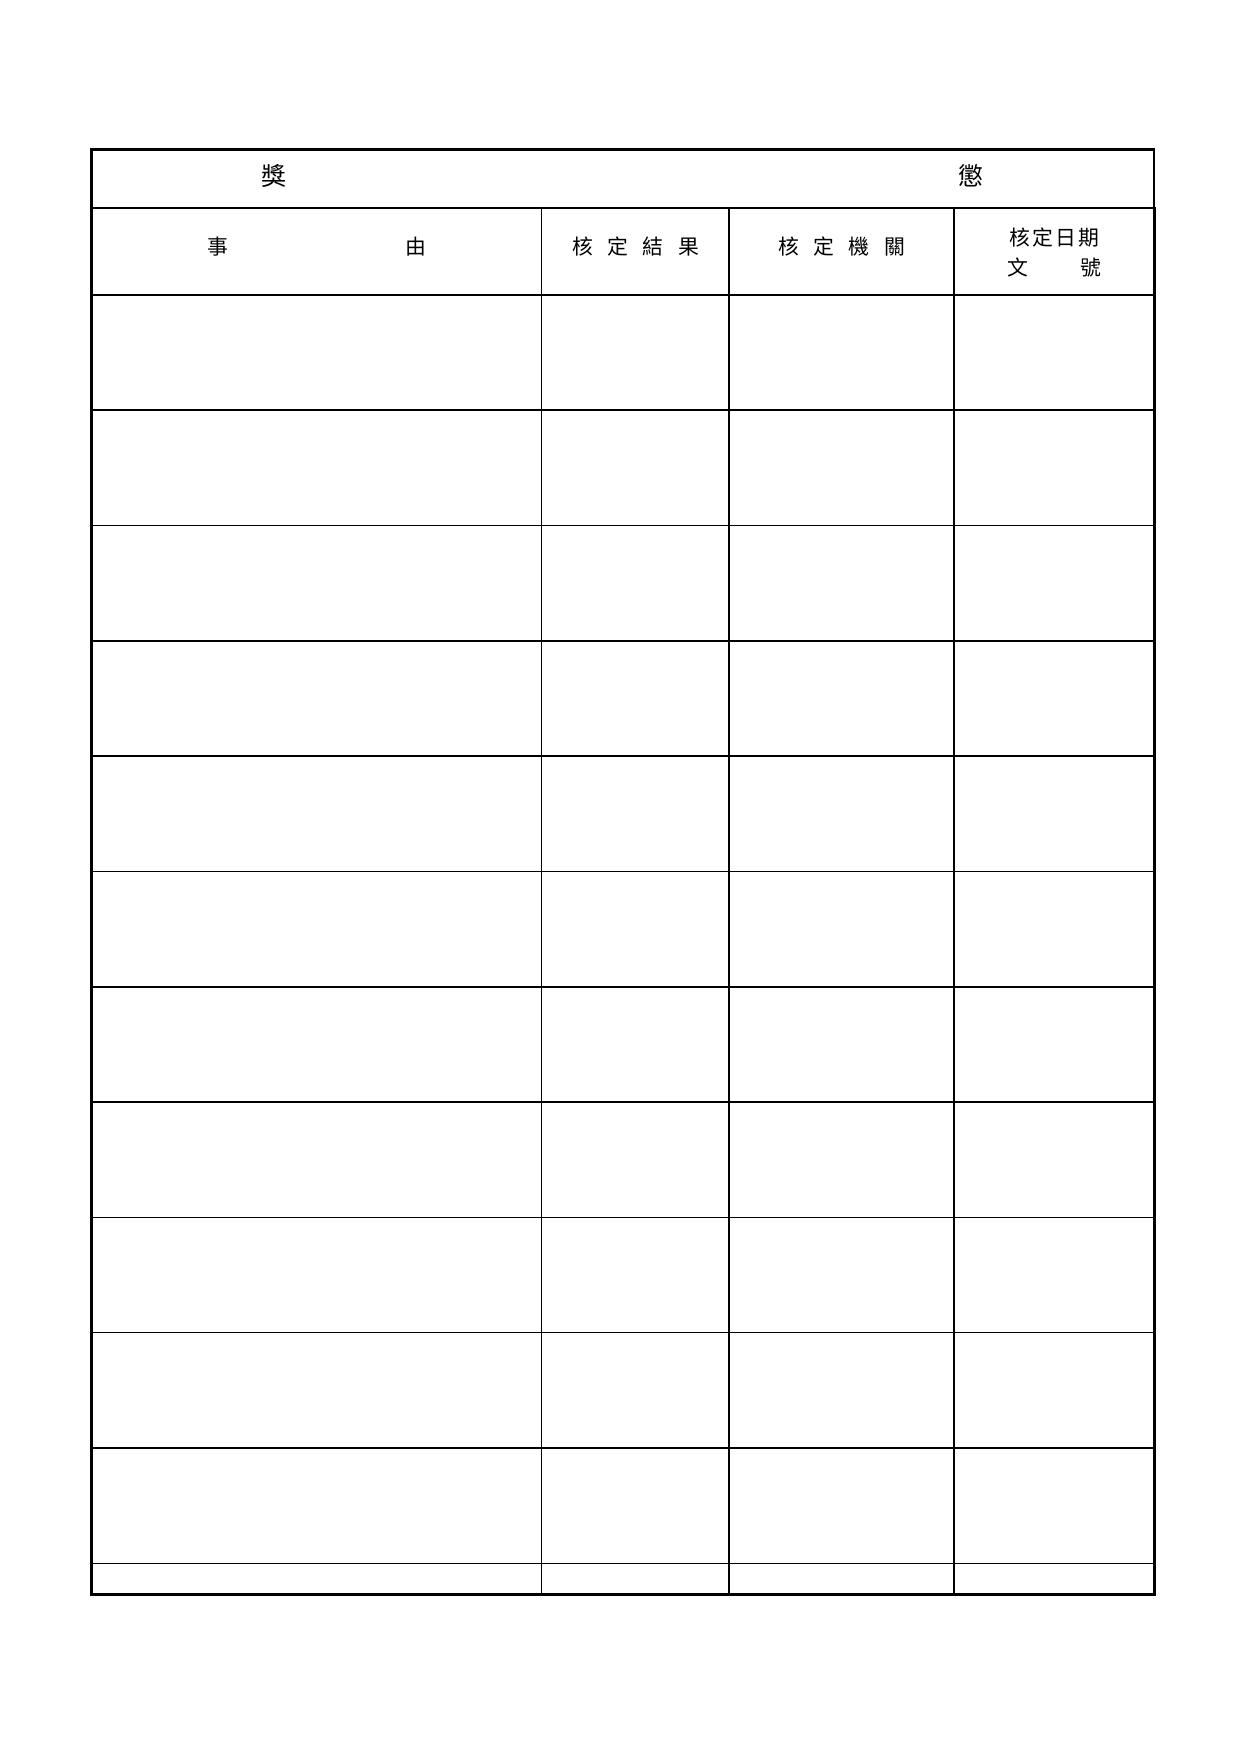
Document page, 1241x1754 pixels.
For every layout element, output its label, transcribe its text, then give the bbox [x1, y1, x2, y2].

table_cell [955, 1564, 1153, 1592]
table_cell [542, 1333, 728, 1447]
table_cell [730, 872, 953, 986]
table_cell [93, 988, 541, 1101]
table_cell [730, 296, 953, 409]
table_cell [730, 1449, 953, 1562]
table_cell [730, 1103, 953, 1217]
table_cell [542, 642, 728, 755]
table_cell [730, 1564, 953, 1592]
table_header 獎 懲 [93, 151, 1153, 207]
table_cell [730, 526, 953, 640]
table_cell [955, 642, 1153, 755]
table_cell [730, 1218, 953, 1332]
table_cell [93, 1103, 541, 1217]
table_cell [542, 411, 728, 525]
table_cell [542, 872, 728, 986]
table_cell [542, 526, 728, 640]
table_cell [730, 411, 953, 525]
table_cell [730, 988, 953, 1101]
table_cell [955, 411, 1153, 525]
table_cell [730, 757, 953, 871]
table_cell [955, 988, 1153, 1101]
table_cell [955, 1218, 1153, 1332]
table_cell [93, 1449, 541, 1562]
table_cell 事 由 [93, 209, 541, 294]
table_cell [542, 1449, 728, 1562]
table_cell [93, 872, 541, 986]
table_cell [955, 296, 1153, 409]
table_cell [955, 757, 1153, 871]
table_cell [93, 1564, 541, 1592]
table_cell 核定日期 文 號 [955, 209, 1153, 294]
table_cell [93, 757, 541, 871]
table_cell [93, 642, 541, 755]
table_cell [542, 757, 728, 871]
table_cell [93, 411, 541, 525]
table_cell [955, 872, 1153, 986]
table_cell [542, 1218, 728, 1332]
table_cell 核 定 機 關 [730, 209, 953, 294]
table_cell [542, 296, 728, 409]
table_cell [955, 1333, 1153, 1447]
table_cell [542, 988, 728, 1101]
table_cell [93, 296, 541, 409]
table_cell [730, 642, 953, 755]
table_cell [955, 526, 1153, 640]
table_cell [955, 1103, 1153, 1217]
table_cell 核 定 結 果 [542, 209, 728, 294]
table_cell [93, 1218, 541, 1332]
table_cell [93, 526, 541, 640]
table_cell [93, 1333, 541, 1447]
table_cell [542, 1564, 728, 1592]
table_cell [730, 1333, 953, 1447]
table_cell [955, 1449, 1153, 1562]
table_cell [542, 1103, 728, 1217]
